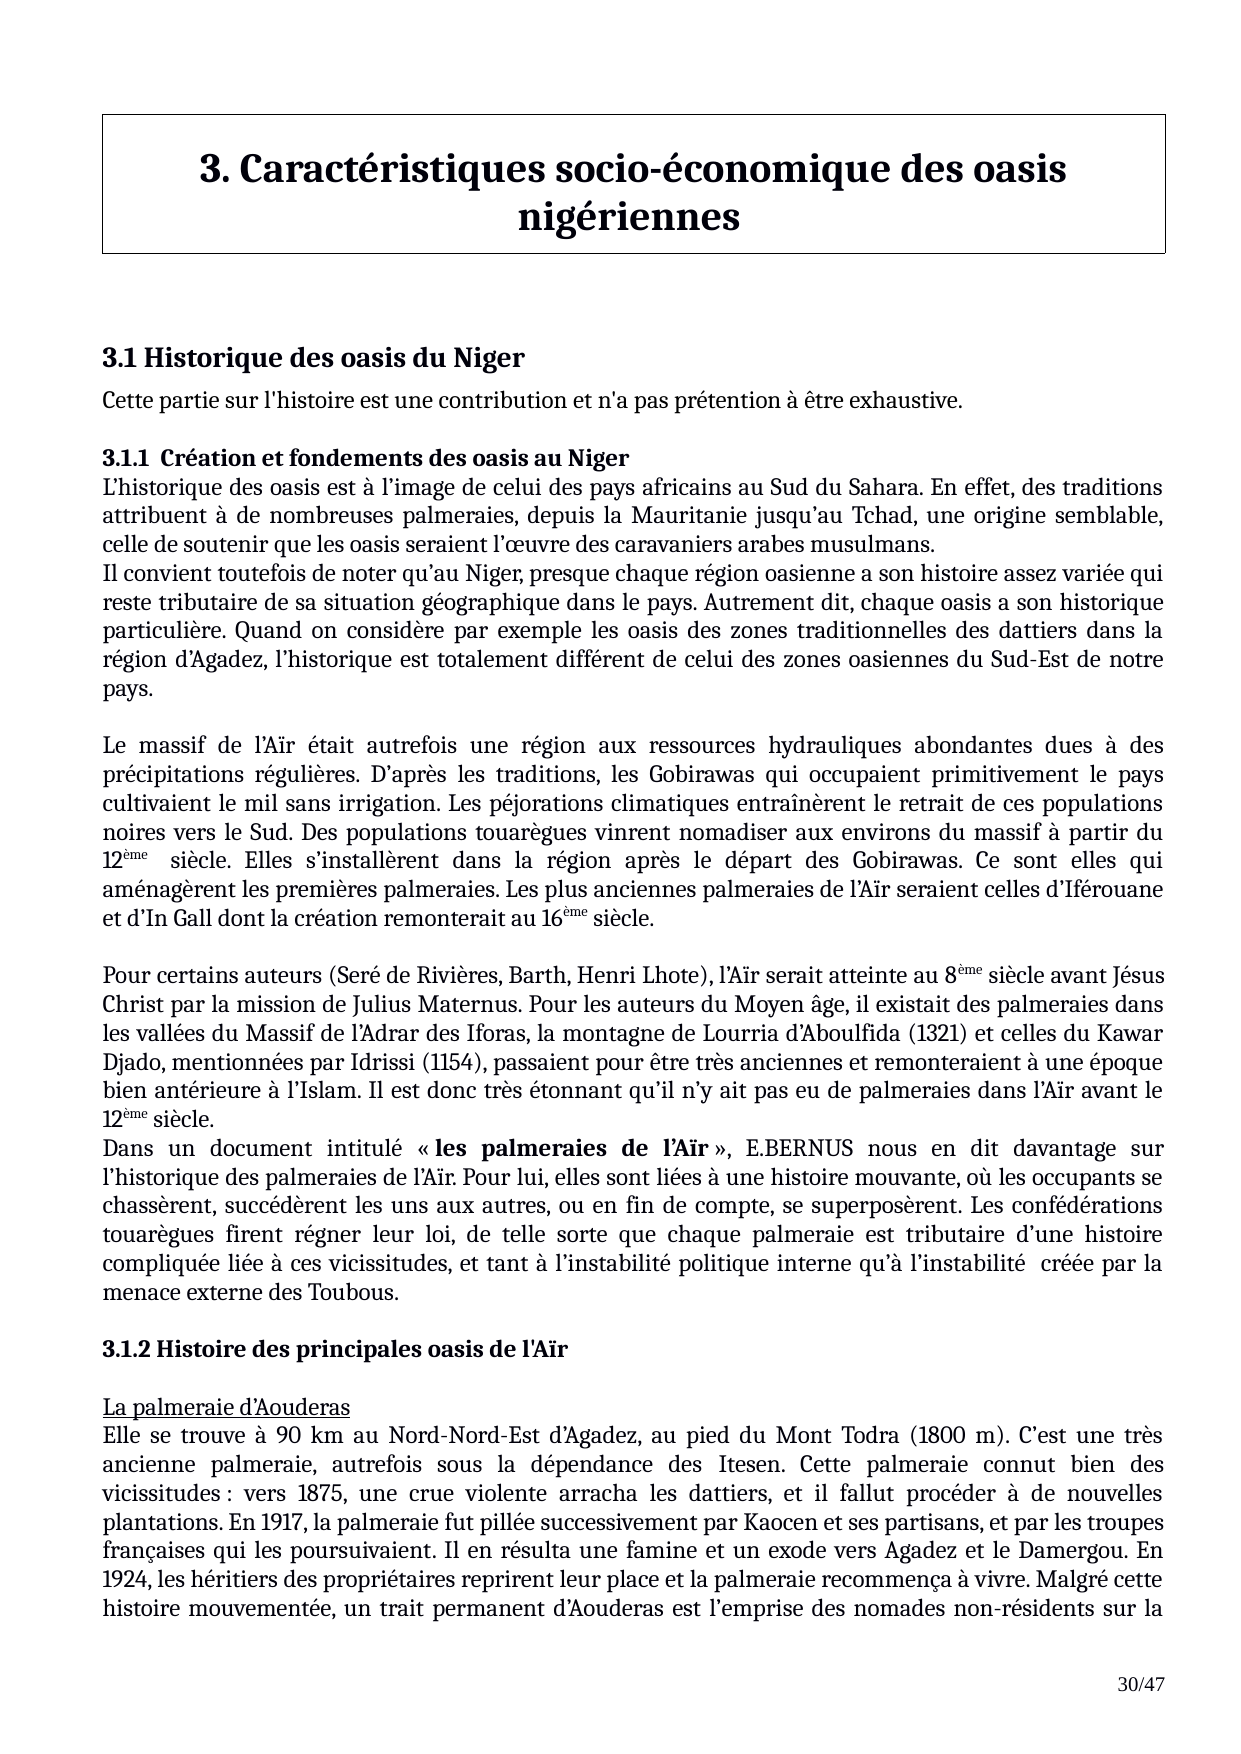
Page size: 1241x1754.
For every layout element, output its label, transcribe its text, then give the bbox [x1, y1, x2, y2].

text 3.1.2 Histoire des principales oasis de l'Aïr [102, 1335, 1165, 1364]
text L’historique des oasis est à l’image de celui des pays africains au Sud du Sahara. En effet, des traditions attribuent à de nombreuses palmeraies, depuis la Mauritanie jusqu’au Tchad, une origine semblable, celle de soutenir que les oasis seraient l’œuvre des caravaniers arabes musulmans. [102, 472, 1165, 559]
text Il convient toutefois de noter qu’au Niger, presque chaque région oasienne a son histoire assez variée qui reste tributaire de sa situation géographique dans le pays. Autrement dit, chaque oasis a son historique particulière. Quand on considère par exemple les oasis des zones traditionnelles des dattiers dans la région d’Agadez, l’historique est totalement différent de celui des zones oasiennes du Sud-Est de notre pays. [102, 559, 1165, 702]
text Cette partie sur l'histoire est une contribution et n'a pas prétention à être exhaustive. [102, 386, 1165, 415]
table_header 3. Caractéristiques socio-économique des oasis nigériennes [103, 115, 1165, 253]
text Le massif de l’Aïr était autrefois une région aux ressources hydrauliques abondantes dues à des précipitations régulières. D’après les traditions, les Gobirawas qui occupaient primitivement le pays cultivaient le mil sans irrigation. Les péjorations climatiques entraînèrent le retrait de ces populations noires vers le Sud. Des populations touarègues vinrent nomadiser aux environs du massif à partir du 12ème siècle. Elles s’installèrent dans la région après le départ des Gobirawas. Ce sont elles qui aménagèrent les premières palmeraies. Les plus anciennes palmeraies de l’Aïr seraient celles d’Iférouane et d’In Gall dont la création remonterait au 16ème siècle. [102, 731, 1165, 932]
subtitle 3.1 Historique des oasis du Niger [102, 341, 1165, 375]
text Pour certains auteurs (Seré de Rivières, Barth, Henri Lhote), l’Aïr serait atteinte au 8ème siècle avant Jésus Christ par la mission de Julius Maternus. Pour les auteurs du Moyen âge, il existait des palmeraies dans les vallées du Massif de l’Adrar des Iforas, la montagne de Lourria d’Aboulfida (1321) et celles du Kawar Djado, mentionnées par Idrissi (1154), passaient pour être très anciennes et remonteraient à une époque bien antérieure à l’Islam. Il est donc très étonnant qu’il n’y ait pas eu de palmeraies dans l’Aïr avant le 12ème siècle. [102, 961, 1165, 1134]
list La palmeraie d’Aouderas [102, 1392, 1165, 1421]
text 3.1.1 Création et fondements des oasis au Niger [102, 444, 1165, 472]
text Elle se trouve à 90 km au Nord-Nord-Est d’Agadez, au pied du Mont Todra (1800 m). C’est une très ancienne palmeraie, autrefois sous la dépendance des Itesen. Cette palmeraie connut bien des vicissitudes : vers 1875, une crue violente arracha les dattiers, et il fallut procéder à de nouvelles plantations. En 1917, la palmeraie fut pillée successivement par Kaocen et ses partisans, et par les troupes françaises qui les poursuivaient. Il en résulta une famine et un exode vers Agadez et le Damergou. En 1924, les héritiers des propriétaires reprirent leur place et la palmeraie recommença à vivre. Malgré cette histoire mouvementée, un trait permanent d’Aouderas est l’emprise des nomades non-résidents sur la [102, 1421, 1165, 1622]
text Dans un document intitulé « les palmeraies de l’Aïr », E.BERNUS nous en dit davantage sur l’historique des palmeraies de l’Aïr. Pour lui, elles sont liées à une histoire mouvante, où les occupants se chassèrent, succédèrent les uns aux autres, ou en fin de compte, se superposèrent. Les confédérations touarègues firent régner leur loi, de telle sorte que chaque palmeraie est tributaire d’une histoire compliquée liée à ces vicissitudes, et tant à l’instabilité politique interne qu’à l’instabilité créée par la menace externe des Toubous. [102, 1134, 1165, 1306]
